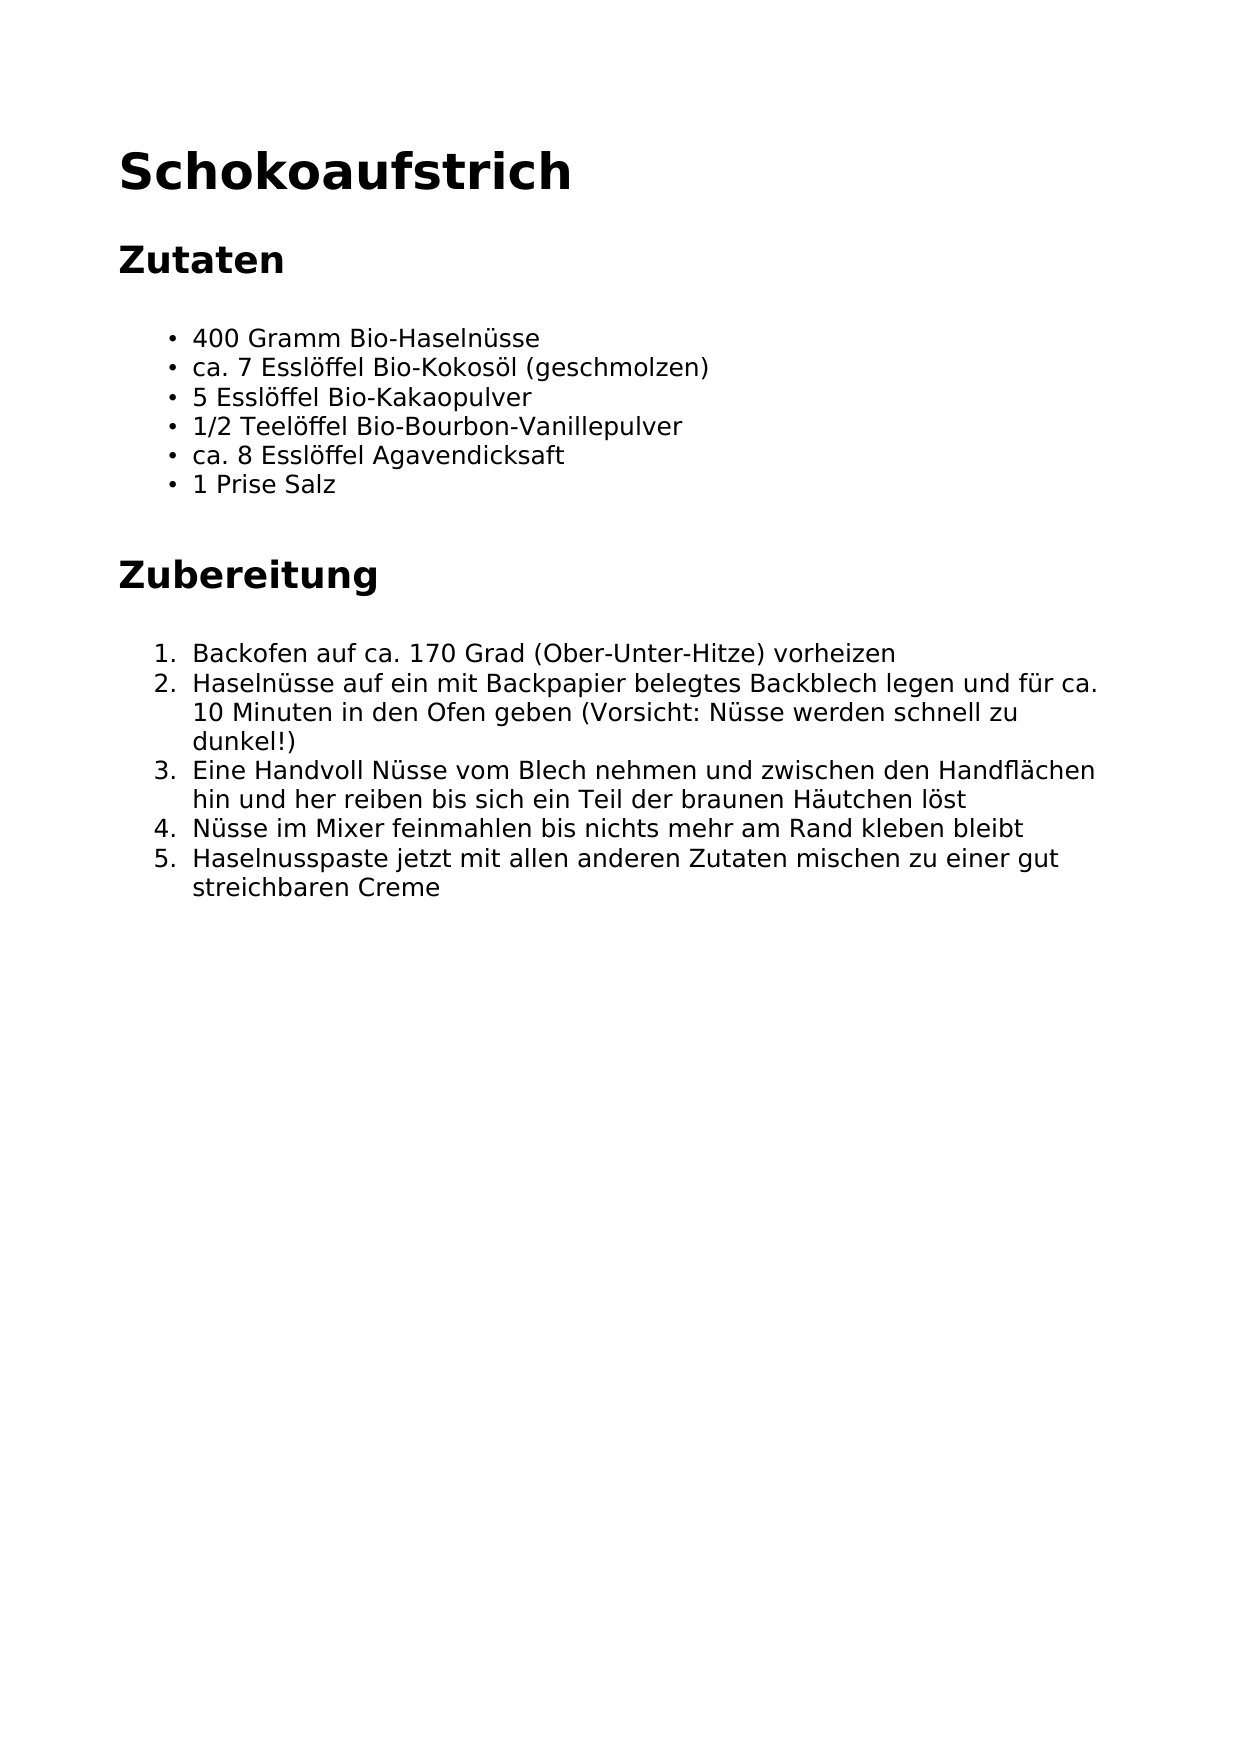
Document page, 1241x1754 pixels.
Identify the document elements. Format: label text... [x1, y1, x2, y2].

list Haselnusspaste jetzt mit allen anderen Zutaten mischen zu einer gut streichbaren Creme [177, 844, 1122, 902]
list 5 Esslöffel Bio-Kakaopulver [177, 383, 1122, 412]
list ca. 7 Esslöffel Bio-Kokosöl (geschmolzen) [177, 354, 1122, 383]
subtitle Zutaten [118, 239, 1122, 282]
list ca. 8 Esslöffel Agavendicksaft [177, 441, 1122, 470]
list Eine Handvoll Nüsse vom Blech nehmen und zwischen den Handflächen hin und her reiben bis sich ein Teil der braunen Häutchen löst [177, 756, 1122, 814]
list 400 Gramm Bio-Haselnüsse [177, 324, 1122, 354]
subtitle Zubereitung [118, 554, 1122, 598]
list 1 Prise Salz [177, 470, 1122, 499]
subtitle Schokoaufstrich [118, 143, 1122, 201]
list Nüsse im Mixer feinmahlen bis nichts mehr am Rand kleben bleibt [177, 814, 1122, 844]
list 1/2 Teelöffel Bio-Bourbon-Vanillepulver [177, 412, 1122, 441]
list Backofen auf ca. 170 Grad (Ober-Unter-Hitze) vorheizen [177, 639, 1122, 669]
list Haselnüsse auf ein mit Backpapier belegtes Backblech legen und für ca. 10 Minuten in den Ofen geben (Vorsicht: Nüsse werden schnell zu dunkel!) [177, 669, 1122, 756]
